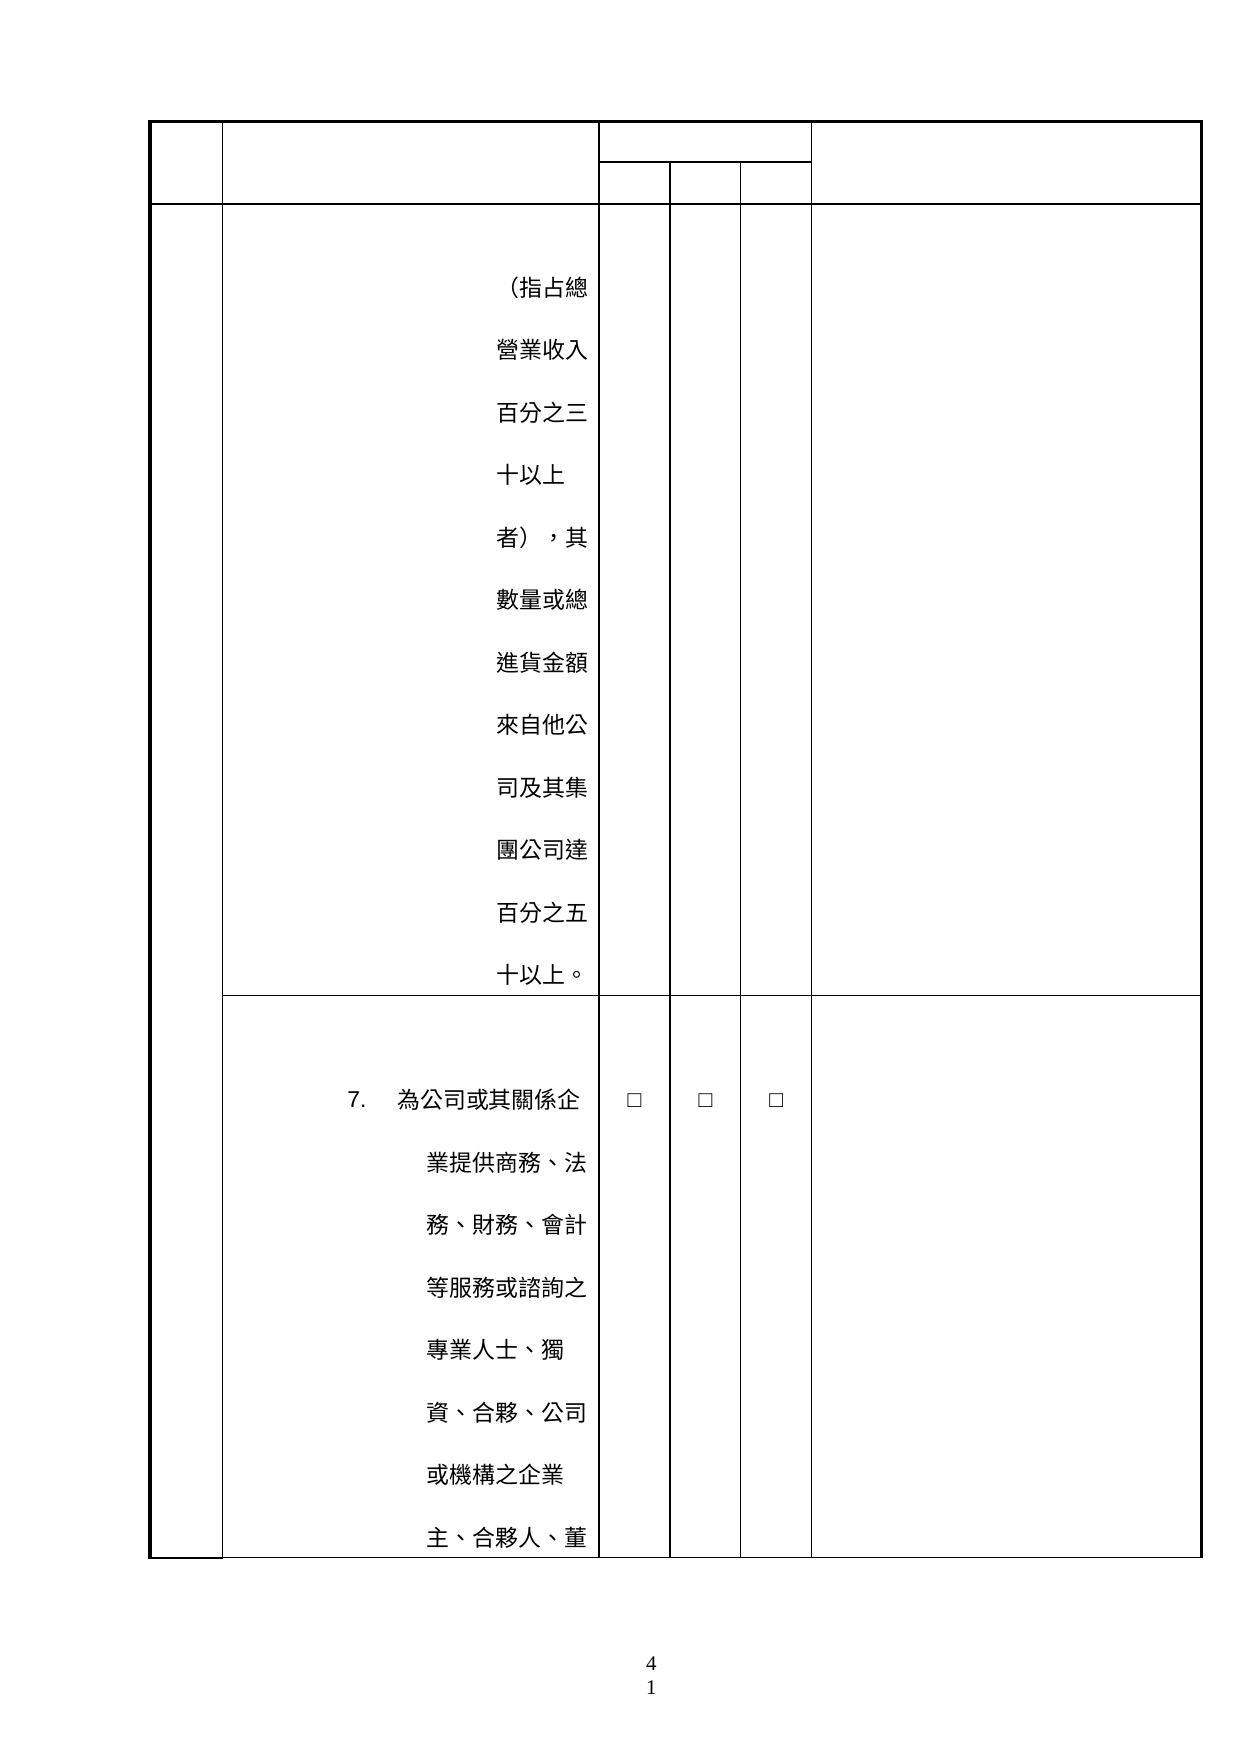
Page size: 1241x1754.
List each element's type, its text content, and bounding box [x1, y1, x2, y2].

table_header 檢查項目 [223, 123, 598, 203]
table_cell 否 [671, 163, 740, 203]
table_cell □ [600, 205, 669, 994]
table_header 評估結果 [600, 123, 811, 161]
table_cell [812, 205, 1200, 994]
table_header 券商評估說明 (至少應填製下列預設文字格式內容) [812, 123, 1200, 203]
table_cell □ [671, 996, 740, 1557]
table_cell 擔任下列(1)~(4)與公司有財務或業務往來之特定公司或機構之董事（理事）、監察人（監事）、經理人或持股百分之五以上股東。 持有公司已發行股份總額百分二十以上，未超過百分之五十。 他公司及其董事、監察人及持有股份超過股份總額百分之十之股東總計持有公司已發行股份總額百分之三十以上，且雙方曾有財務或業務上之往來紀錄。前述人員持有之股票，包括其配偶、未成年子女及利用他人名義持有者在內。 公司之營業收入來自他公司及其集團公司達百分之三十以上。 公司之主要產品原料（指占總進貨金額百分之三十以上者，且為製造產品所不可缺乏關鍵性原料）或主要商品（指占總營業收入百分之三十以上者），其數量或總進貨金額來自他公司及其集團公司達百分之五十以上。 [223, 205, 598, 994]
table_cell 為公司或其關係企業提供商務、法務、財務、會計等服務或諮詢之專業人士、獨資、合夥、公司或機構之企業主、合夥人、董事（理事）、監察人（監事）、經理人及其配偶。但依證券交易法或企業併購法相關法令履行職權之薪資報酬、公開收購審議或併購特別委員會成員，不在此限。 [223, 996, 598, 1557]
table_cell □ [741, 996, 811, 1557]
table_cell □ [741, 205, 811, 994]
table_cell [812, 996, 1200, 1557]
table_cell □ [600, 996, 669, 1557]
table_cell 是 [600, 163, 669, 203]
table_cell 三、 獨 立 性 [152, 205, 222, 1557]
table_cell 不適用 [741, 163, 811, 203]
table_header 項次 [152, 123, 222, 203]
table_cell □ [671, 205, 740, 994]
